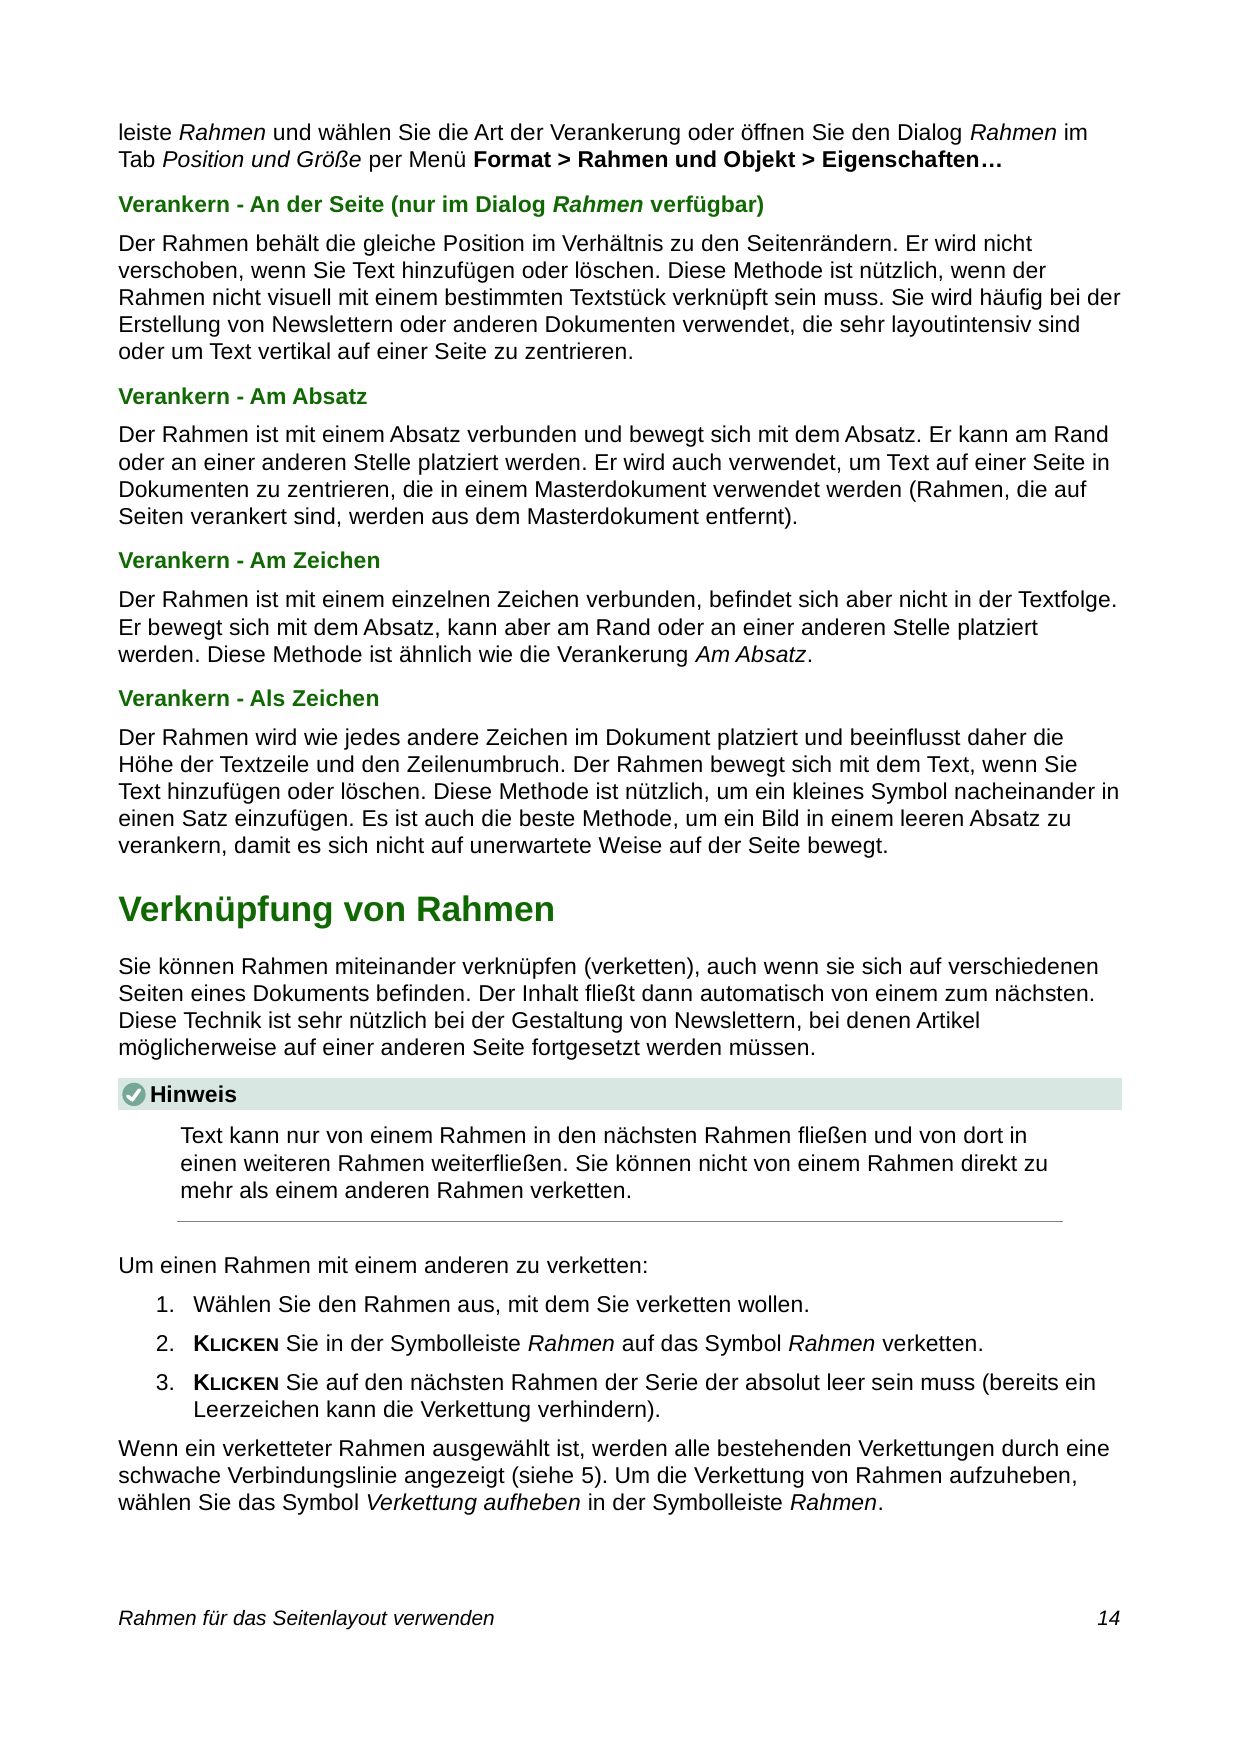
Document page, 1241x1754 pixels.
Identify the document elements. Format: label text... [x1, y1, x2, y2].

subtitle Verankern - Als Zeichen [118, 685, 1122, 712]
text Der Rahmen behält die gleiche Position im Verhältnis zu den Seitenrändern. Er wird nicht verschoben, wenn Sie Text hinzufügen oder löschen. Diese Methode ist nützlich, wenn der Rahmen nicht visuell mit einem bestimmten Textstück verknüpft sein muss. Sie wird häufig bei der Erstellung von Newslettern oder anderen Dokumenten verwendet, die sehr layoutintensiv sind oder um Text vertikal auf einer Seite zu zentrieren. [118, 229, 1122, 364]
text Sie können Rahmen miteinander verknüpfen (verketten), auch wenn sie sich auf verschiedenen Seiten eines Dokuments befinden. Der Inhalt fließt dann automatisch von einem zum nächsten. Diese Technik ist sehr nützlich bei der Gestaltung von Newslettern, bei denen Artikel möglicherweise auf einer anderen Seite fortgesetzt werden müssen. [118, 952, 1122, 1061]
text Wenn ein verketteter Rahmen ausgewählt ist, werden alle bestehenden Verkettungen durch eine schwache Verbindungslinie angezeigt (siehe Abbildung 5). Um die Verkettung von Rahmen aufzuheben, wählen Sie das Symbol Verkettung aufheben in der Symbolleiste Rahmen. [118, 1434, 1122, 1515]
subtitle Verankern - Am Absatz [118, 382, 1122, 409]
text Der Rahmen ist mit einem Absatz verbunden und bewegt sich mit dem Absatz. Er kann am Rand oder an einer anderen Stelle platziert werden. Er wird auch verwendet, um Text auf einer Seite in Dokumenten zu zentrieren, die in einem Masterdokument verwendet werden (Rahmen, die auf Seiten verankert sind, werden aus dem Masterdokument entfernt). [118, 421, 1122, 529]
subtitle Verankern - An der Seite (nur im Dialog Rahmen verfügbar) [118, 190, 1122, 217]
text Um einen Rahmen mit einem anderen zu verketten: [118, 1251, 1122, 1278]
text Text kann nur von einem Rahmen in den nächsten Rahmen fließen und von dort in einen weiteren Rahmen weiterfließen. Sie können nicht von einem Rahmen direkt zu mehr als einem anderen Rahmen verketten. [177, 1122, 1063, 1221]
subtitle Verankern - Am Zeichen [118, 547, 1122, 574]
list Wählen Sie den Rahmen aus, mit dem Sie verketten wollen. [156, 1290, 1122, 1317]
text leiste Rahmen und wählen Sie die Art der Verankerung oder öffnen Sie den Dialog Rahmen im Tab Position und Größe per Menü Format > Rahmen und Objekt > Eigenschaften… [118, 118, 1122, 172]
list Klicken Sie auf den nächsten Rahmen der Serie der absolut leer sein muss (bereits ein Leerzeichen kann die Verkettung verhindern). [156, 1368, 1122, 1422]
text Der Rahmen wird wie jedes andere Zeichen im Dokument platziert und beeinflusst daher die Höhe der Textzeile und den Zeilenumbruch. Der Rahmen bewegt sich mit dem Text, wenn Sie Text hinzufügen oder löschen. Diese Methode ist nützlich, um ein kleines Symbol nacheinander in einen Satz einzufügen. Es ist auch die beste Methode, um ein Bild in einem leeren Absatz zu verankern, damit es sich nicht auf unerwartete Weise auf der Seite bewegt. [118, 723, 1122, 859]
list Klicken Sie in der Symbolleiste Rahmen auf das Symbol Rahmen verketten. [156, 1329, 1122, 1356]
list Hinweis [118, 1078, 1122, 1110]
subtitle Verknüpfung von Rahmen [118, 888, 1122, 929]
text Der Rahmen ist mit einem einzelnen Zeichen verbunden, befindet sich aber nicht in der Textfolge. Er bewegt sich mit dem Absatz, kann aber am Rand oder an einer anderen Stelle platziert werden. Diese Methode ist ähnlich wie die Verankerung Am Absatz. [118, 586, 1122, 667]
